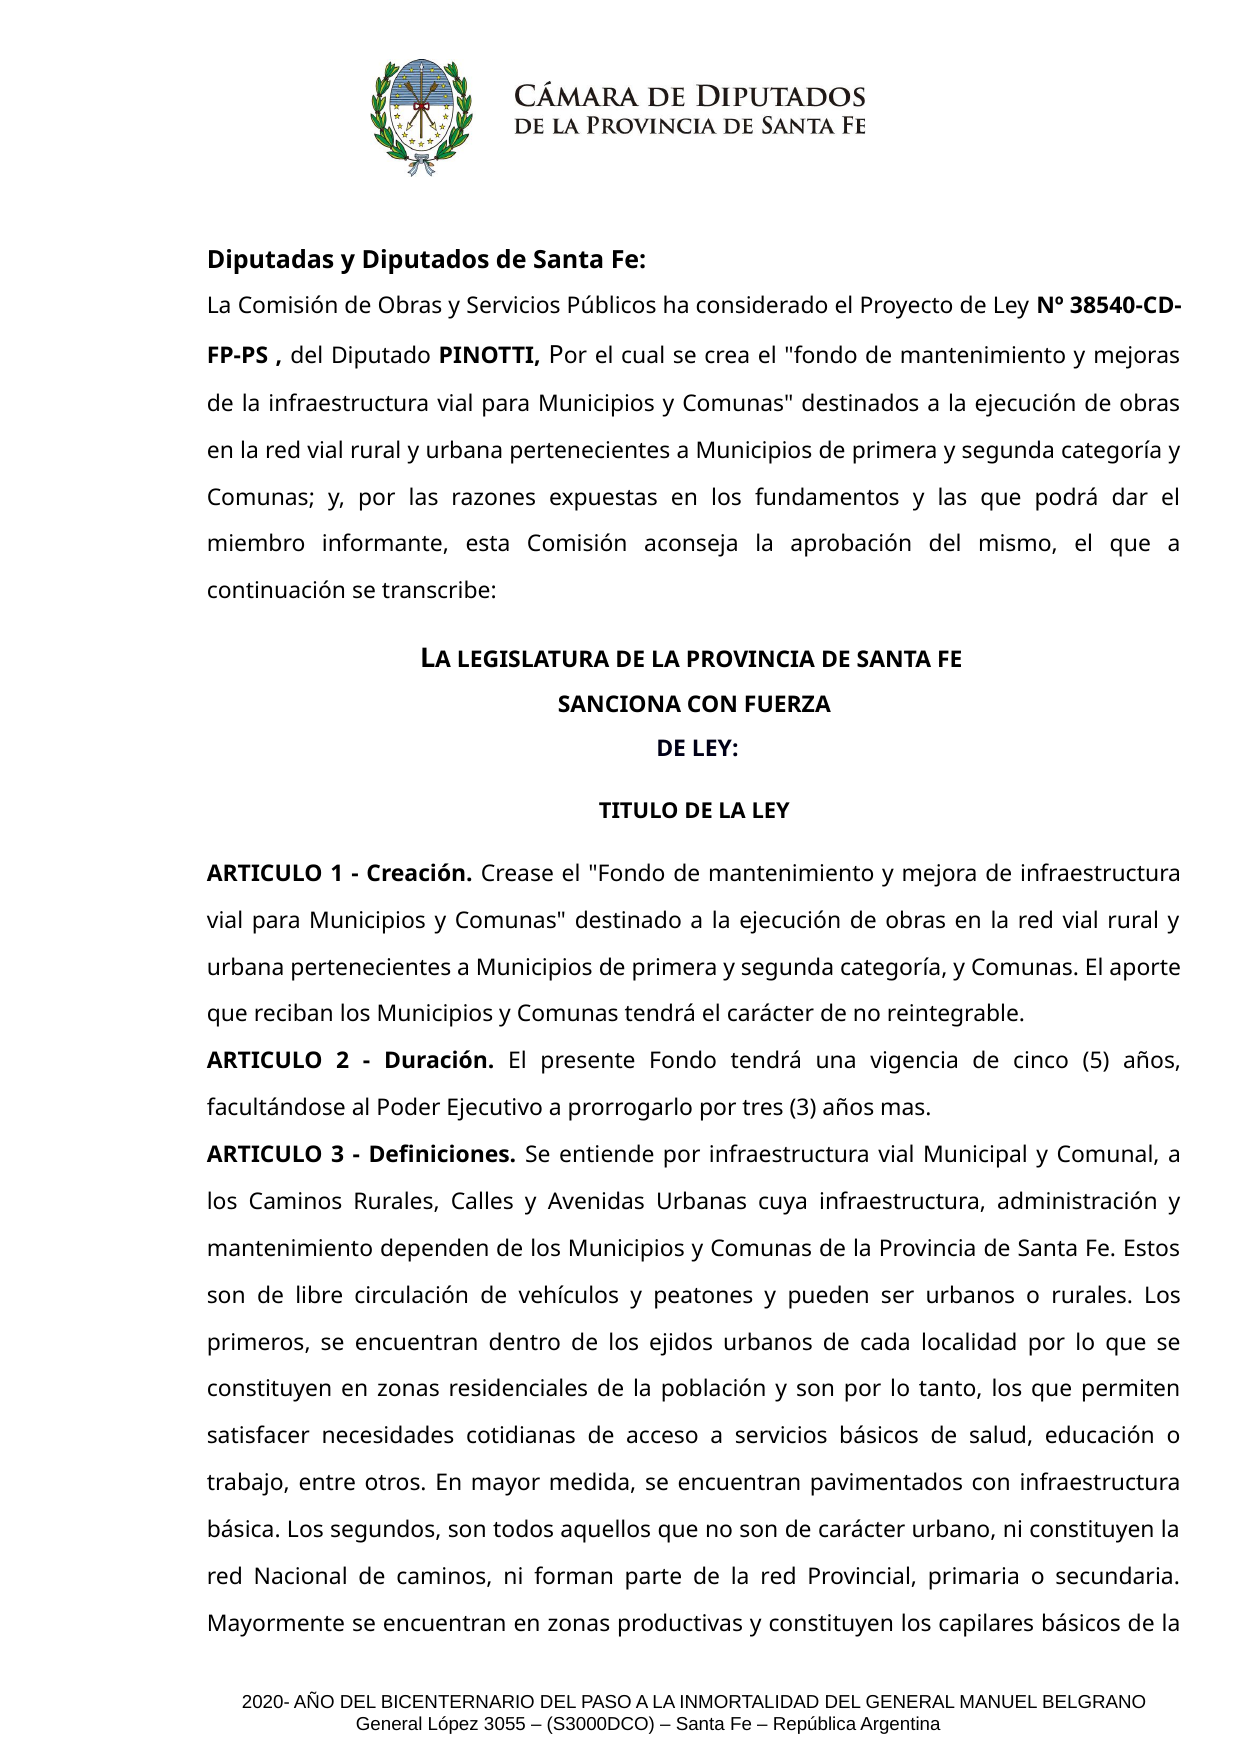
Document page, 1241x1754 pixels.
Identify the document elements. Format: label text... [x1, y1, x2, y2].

text ARTICULO 2 - Duración. El presente Fondo tendrá una vigencia de cinco (5) años, facultándose al Poder Ejecutivo a prorrogarlo por tres (3) años mas. [207, 1044, 1182, 1122]
list La Comisión de Obras y Servicios Públicos ha considerado el Proyecto de Ley Nº 38540-CD- FP-PS , del Diputado PINOTTI, Por el cual se crea el "fondo de mantenimiento y mejoras de la infraestructura vial para Municipios y Comunas" destinados a la ejecución de obras en la red vial rural y urbana pertenecientes a Municipios de primera y segunda categoría y Comunas; y, por las razones expuestas en los fundamentos y las que podrá dar el miembro informante, esta Comisión aconseja la aprobación del mismo, el que a continuación se transcribe: [207, 289, 1182, 605]
text Diputadas y Diputados de Santa Fe: [207, 242, 1182, 276]
text SANCIONA CON FUERZA [207, 688, 1182, 719]
text DE LEY: [207, 732, 1182, 763]
picture [370, 59, 866, 181]
text TITULO DE LA LEY [207, 795, 1182, 825]
text ARTICULO 1 - Creación. Crease el "Fondo de mantenimiento y mejora de infraestructura vial para Municipios y Comunas" destinado a la ejecución de obras en la red vial rural y urbana pertenecientes a Municipios de primera y segunda categoría, y Comunas. El aporte que reciban los Municipios y Comunas tendrá el carácter de no reintegrable. [207, 857, 1182, 1029]
text ARTICULO 3 - Definiciones. Se entiende por infraestructura vial Municipal y Comunal, a los Caminos Rurales, Calles y Avenidas Urbanas cuya infraestructura, administración y mantenimiento dependen de los Municipios y Comunas de la Provincia de Santa Fe. Estos son de libre circulación de vehículos y peatones y pueden ser urbanos o rurales. Los primeros, se encuentran dentro de los ejidos urbanos de cada localidad por lo que se constituyen en zonas residenciales de la población y son por lo tanto, los que permiten satisfacer necesidades cotidianas de acceso a servicios básicos de salud, educación o trabajo, entre otros. En mayor medida, se encuentran pavimentados con infraestructura básica. Los segundos, son todos aquellos que no son de carácter urbano, ni constituyen la red Nacional de caminos, ni forman parte de la red Provincial, primaria o secundaria. Mayormente se encuentran en zonas productivas y constituyen los capilares básicos de la [207, 1138, 1182, 1638]
text LA LEGISLATURA DE LA PROVINCIA DE SANTA FE [207, 639, 1182, 676]
